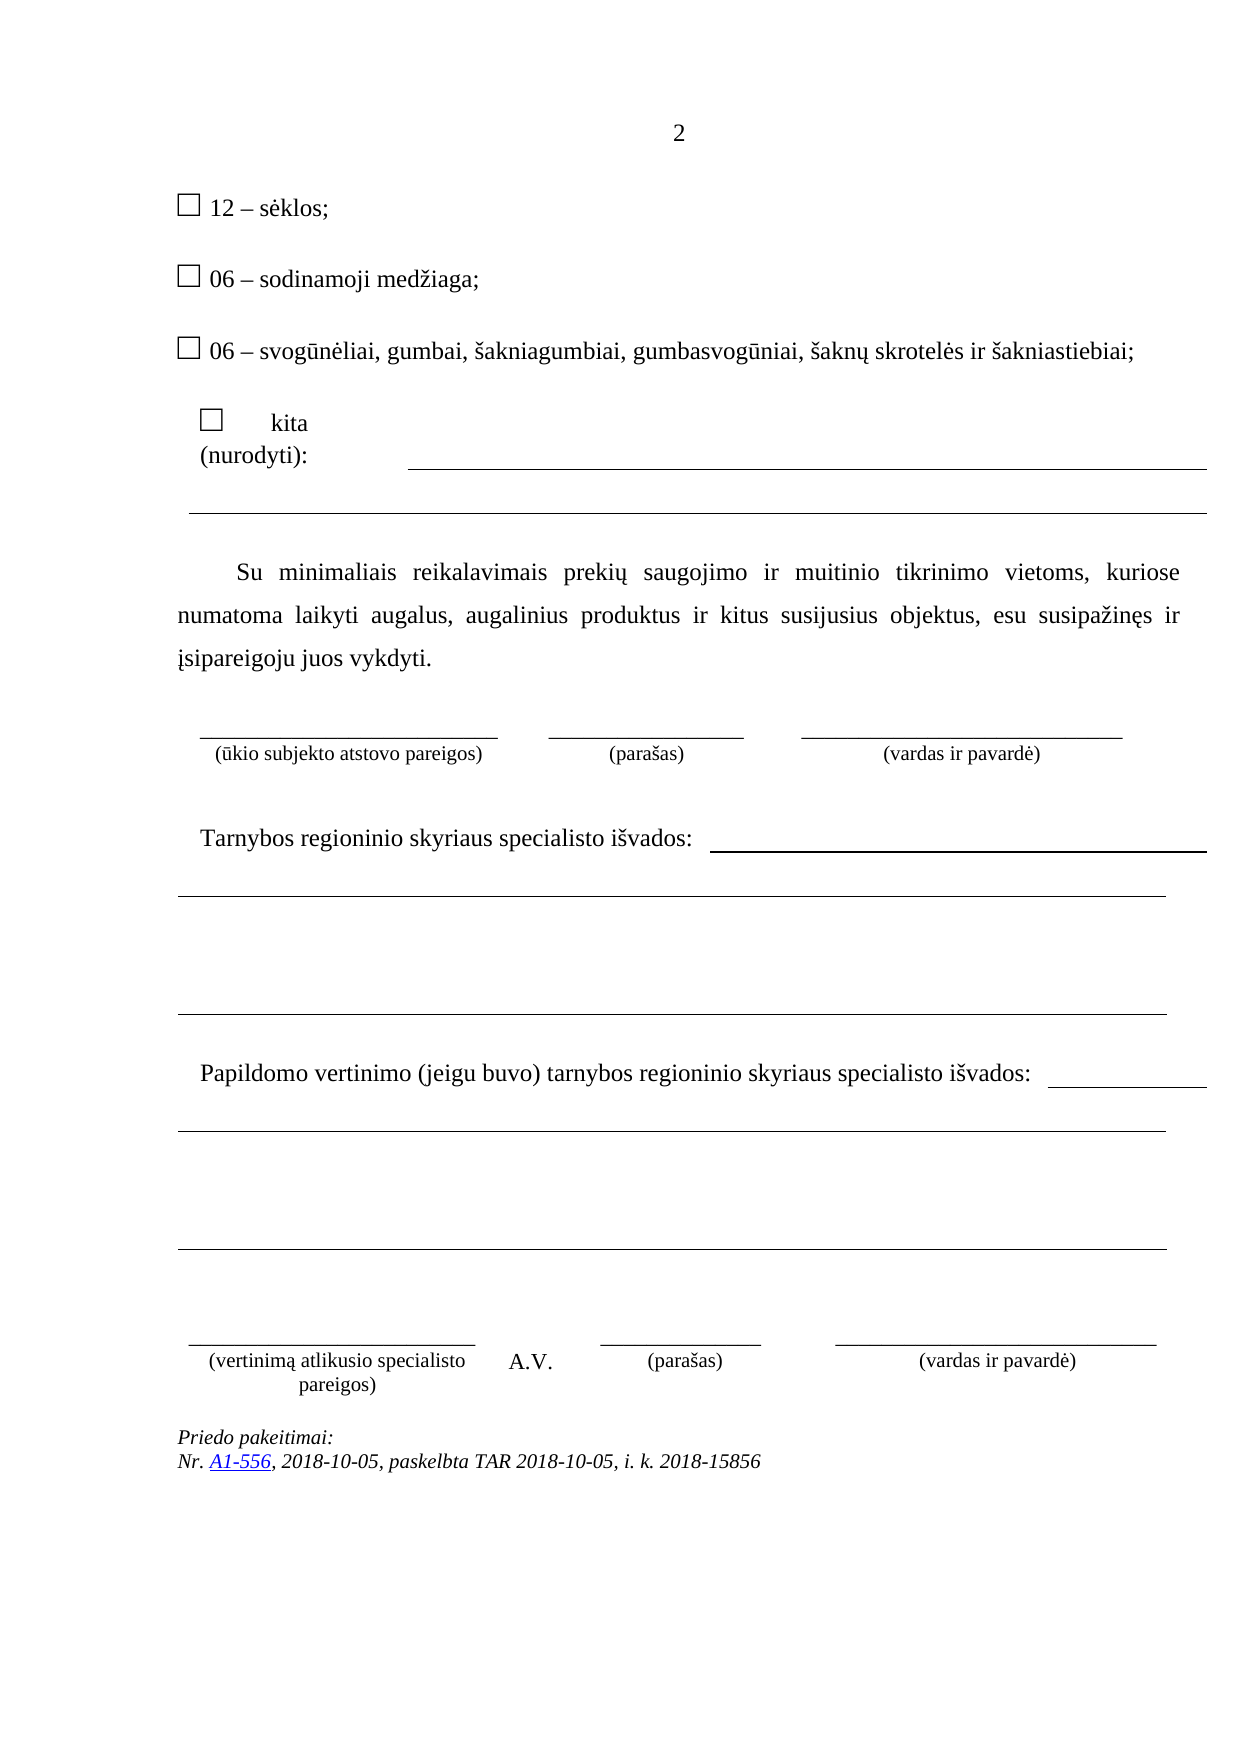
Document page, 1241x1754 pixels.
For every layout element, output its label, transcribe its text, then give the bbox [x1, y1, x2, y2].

text □ 06 – sodinamoji medžiaga; [177, 253, 1181, 296]
table_header [756, 715, 790, 765]
text □ 06 – svogūnėliai, gumbai, šakniagumbiai, gumbasvogūniai, šaknų skrotelės ir šakniastiebiai; [177, 325, 1181, 368]
table_header _________________ (parašas) [538, 715, 756, 765]
table_header ____________________________ (vardas ir pavardė) [824, 1322, 1171, 1396]
table_header [710, 823, 1207, 851]
table_header A.V. [497, 1322, 589, 1396]
table_header __________________________ (ūkio subjekto atstovo pareigos) [189, 715, 509, 765]
text Su minimaliais reikalavimais prekių saugojimo ir muitinio tikrinimo vietoms, kuriose numatoma laikyti augalus, augalinius produktus ir kitus susijusius objektus, esu susipažinęs ir įsipareigoju juos vykdyti. [177, 557, 1181, 672]
table_header [509, 715, 537, 765]
table_header Tarnybos regioninio skyriaus specialisto išvados: [189, 823, 710, 851]
table_header ____________________________ (vardas ir pavardė) [790, 715, 1133, 765]
table_header □ kita (nurodyti): [189, 397, 407, 468]
table_header ______________ (parašas) [589, 1322, 781, 1396]
table_header Papildomo vertinimo (jeigu buvo) tarnybos regioninio skyriaus specialisto išvados: [189, 1058, 1047, 1087]
text Priedo pakeitimai: [177, 1425, 1181, 1449]
table_cell [189, 469, 1207, 512]
table_header [781, 1322, 824, 1396]
table_header [408, 397, 1207, 468]
text □ 12 – sėklos; [177, 181, 1181, 224]
text Nr. A1-556, 2018-10-05, paskelbta TAR 2018-10-05, i. k. 2018-15856 [177, 1449, 1181, 1473]
table_header [1048, 1058, 1207, 1087]
table_header _________________________ (vertinimą atlikusio specialisto pareigos) [177, 1322, 497, 1396]
